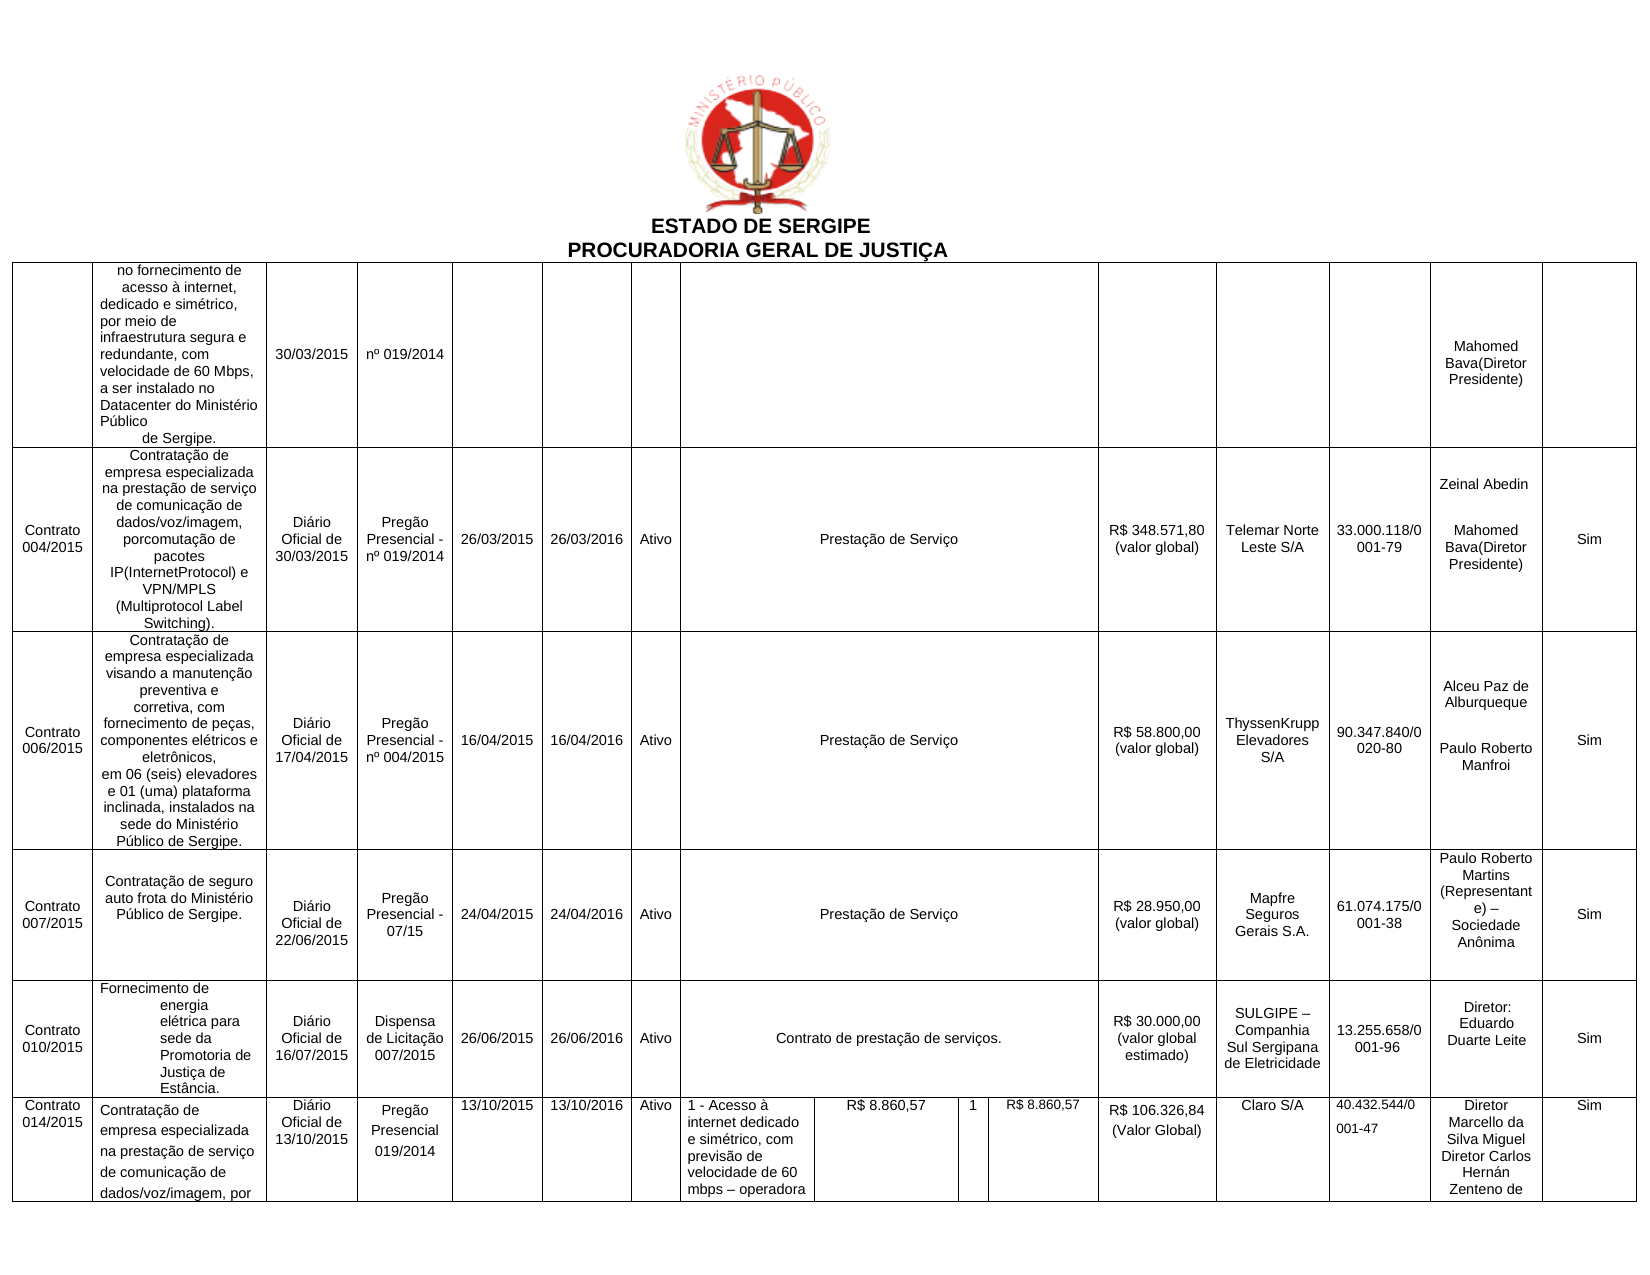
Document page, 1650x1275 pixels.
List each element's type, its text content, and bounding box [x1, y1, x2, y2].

table_cell Contrato de prestação de serviços. [681, 981, 1098, 1097]
table_cell 16/04/2016 [543, 632, 631, 849]
table_cell Dispensa de Licitação 007/2015 [358, 981, 452, 1097]
table_cell Contrato 006/2015 [13, 632, 92, 849]
table_cell 26/06/2016 [543, 981, 631, 1097]
table_cell Zeinal Abedin Mahomed Bava(Diretor Presidente) [1431, 448, 1542, 631]
table_cell [453, 263, 542, 447]
table_cell R$ 30.000,00 (valor global estimado) [1099, 981, 1216, 1097]
table_cell R$ 28.950,00 (valor global) [1099, 850, 1216, 979]
table_cell Mahomed Bava(Diretor Presidente) [1431, 263, 1542, 447]
table_cell Contrato 010/2015 [13, 981, 92, 1097]
table_cell R$ 58.800,00 (valor global) [1099, 632, 1216, 849]
table_cell 1 - Acesso à internet dedicado e simétrico, com previsão de velocidade de 60 mbps – operadora [681, 1098, 814, 1201]
table_cell Contrato 007/2015 [13, 850, 92, 979]
table_cell R$ 8.860,57 [989, 1098, 1098, 1201]
table_cell Diretor: Eduardo Duarte Leite [1431, 981, 1542, 1097]
table_cell Ativo [632, 850, 680, 979]
table_cell Prestação de Serviço [681, 448, 1098, 631]
table_cell 1 [959, 1098, 988, 1201]
table_cell 33.000.118/0001-79 [1330, 448, 1430, 631]
table_cell Diário Oficial de 17/04/2015 [267, 632, 357, 849]
table_cell 16/04/2015 [453, 632, 542, 849]
table_cell Contratação de seguro auto frota do Ministério Público de Sergipe. [93, 850, 266, 979]
table_cell Alceu Paz de Alburqueque Paulo Roberto Manfroi [1431, 632, 1542, 849]
table_cell 13/10/2015 [453, 1098, 542, 1201]
table_cell [1330, 263, 1430, 447]
table_cell [1543, 263, 1636, 447]
table_cell Telemar Norte Leste S/A [1217, 448, 1329, 631]
table_cell 24/04/2015 [453, 850, 542, 979]
table_cell Sim [1543, 1098, 1636, 1201]
table_cell Pregão Presencial - nº 004/2015 [358, 632, 452, 849]
table_cell 30/03/2015 [267, 263, 357, 447]
table_cell 26/03/2016 [543, 448, 631, 631]
table_cell Pregão Presencial - nº 019/2014 [358, 448, 452, 631]
table_cell 61.074.175/0001-38 [1330, 850, 1430, 979]
table_cell Contratação de empresa especializada na prestação de serviço de comunicação de dados/voz/imagem, por [93, 1098, 266, 1201]
table_cell [681, 263, 1098, 447]
table_cell [13, 263, 92, 447]
table_cell Sim [1543, 850, 1636, 979]
table_cell Sim [1543, 448, 1636, 631]
table_cell SULGIPE – Companhia Sul Sergipana de Eletricidade [1217, 981, 1329, 1097]
table_cell Diário Oficial de 22/06/2015 [267, 850, 357, 979]
table_cell no fornecimento de acesso à internet, dedicado e simétrico, por meio de infraestrutura segura e redundante, com velocidade de 60 Mbps, a ser instalado no Datacenter do Ministério Público de Sergipe. [93, 263, 266, 447]
table_cell Contrato 004/2015 [13, 448, 92, 631]
table_cell 13.255.658/0001-96 [1330, 981, 1430, 1097]
table_cell Diário Oficial de 30/03/2015 [267, 448, 357, 631]
table_cell Pregão Presencial 019/2014 [358, 1098, 452, 1201]
table_cell R$ 348.571,80 (valor global) [1099, 448, 1216, 631]
table_cell Prestação de Serviço [681, 850, 1098, 979]
table_cell 24/04/2016 [543, 850, 631, 979]
table_cell ThyssenKrupp Elevadores S/A [1217, 632, 1329, 849]
table_cell Ativo [632, 448, 680, 631]
table_cell Claro S/A [1217, 1098, 1329, 1201]
table_cell [632, 263, 680, 447]
table_cell Contrato 014/2015 [13, 1098, 92, 1201]
table_cell Diário Oficial de 16/07/2015 [267, 981, 357, 1097]
table_cell Sim [1543, 632, 1636, 849]
table_cell Sim [1543, 981, 1636, 1097]
table_cell - nº 019/2014 [358, 263, 452, 447]
table_cell 13/10/2016 [543, 1098, 631, 1201]
table_cell Diário Oficial de 13/10/2015 [267, 1098, 357, 1201]
table_cell Ativo [632, 632, 680, 849]
table_cell Fornecimento de energia elétrica para sede da Promotoria de Justiça de Estância. [93, 981, 266, 1097]
table_cell Ativo [632, 1098, 680, 1201]
table_cell Pregão Presencial - 07/15 [358, 850, 452, 979]
table_cell R$ 8.860,57 [815, 1098, 958, 1201]
table_cell Mapfre Seguros Gerais S.A. [1217, 850, 1329, 979]
table_cell Prestação de Serviço [681, 632, 1098, 849]
table_cell 26/06/2015 [453, 981, 542, 1097]
table_cell R$ 106.326,84 (Valor Global) [1099, 1098, 1216, 1201]
table_cell Ativo [632, 981, 680, 1097]
table_cell Diretor Marcello da Silva Miguel Diretor Carlos Hernán Zenteno de [1431, 1098, 1542, 1201]
table_cell 40.432.544/0001-47 [1330, 1098, 1430, 1201]
table_cell 26/03/2015 [453, 448, 542, 631]
table_cell [543, 263, 631, 447]
table_cell Contratação de empresa especializada visando a manutenção preventiva e corretiva, com fornecimento de peças, componentes elétricos e eletrônicos, em 06 (seis) elevadores e 01 (uma) plataforma inclinada, instalados na sede do Ministério Público de Sergipe. [93, 632, 266, 849]
table_cell [1217, 263, 1329, 447]
table_cell [1099, 263, 1216, 447]
table_cell Paulo Roberto Martins (Representante) – Sociedade Anônima [1431, 850, 1542, 979]
table_cell Contratação de empresa especializada na prestação de serviço de comunicação de dados/voz/imagem, porcomutação de pacotes IP(InternetProtocol) e VPN/MPLS (Multiprotocol Label Switching). [93, 448, 266, 631]
table_cell 90.347.840/0020-80 [1330, 632, 1430, 849]
